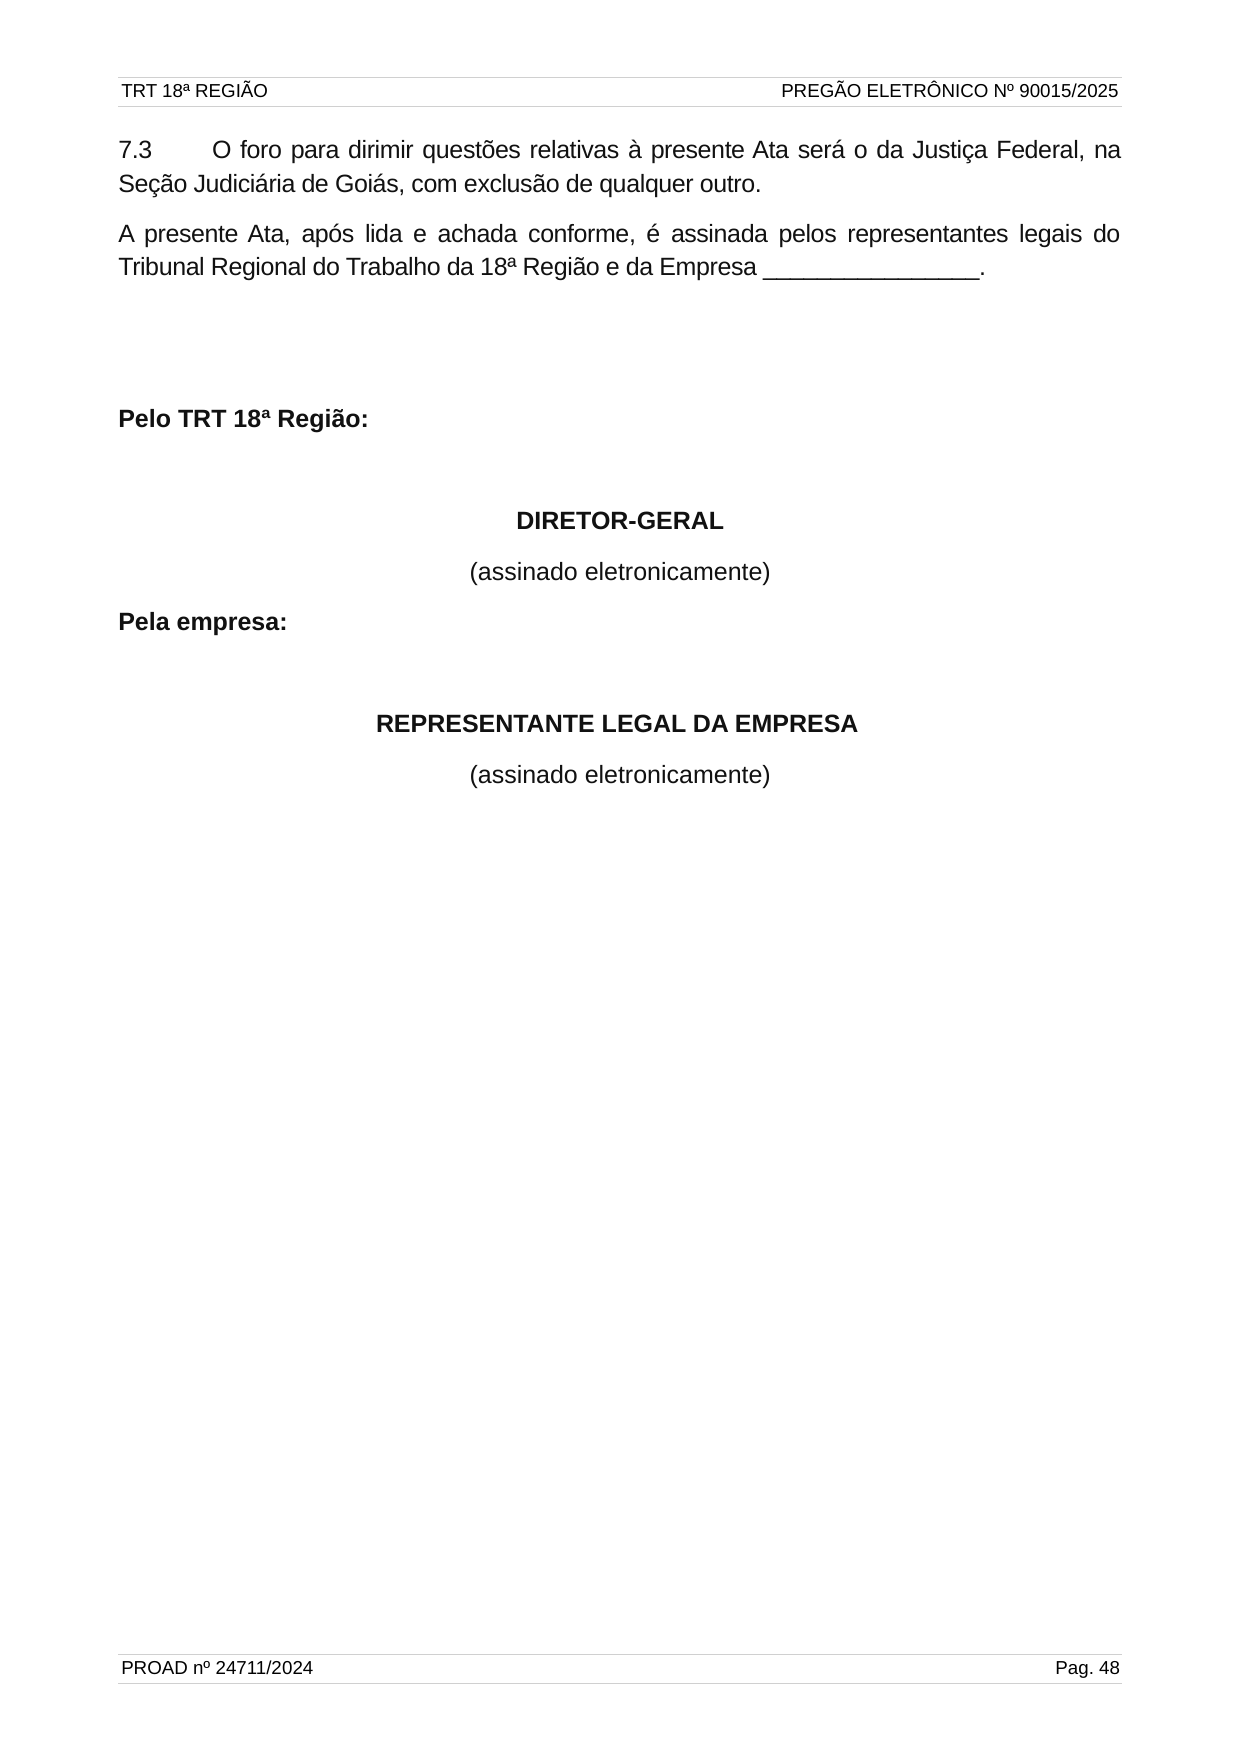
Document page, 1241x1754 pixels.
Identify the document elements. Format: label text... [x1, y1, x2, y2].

text 7.3 O foro para dirimir questões relativas à presente Ata será o da Justiça Federal, na Seção Judiciária de Goiás, com exclusão de qualquer outro. [118, 136, 1122, 197]
text A presente Ata, após lida e achada conforme, é assinada pelos representantes legais do Tribunal Regional do Trabalho da 18ª Região e da Empresa ________________. [118, 219, 1122, 281]
text Pela empresa: [118, 607, 1122, 636]
text (assinado eletronicamente) [118, 759, 1122, 788]
text (assinado eletronicamente) [118, 557, 1122, 585]
text Pelo TRT 18ª Região: [118, 404, 1122, 433]
text DIRETOR-GERAL [118, 506, 1122, 535]
text REPRESENTANTE LEGAL DA EMPRESA [118, 709, 1122, 738]
